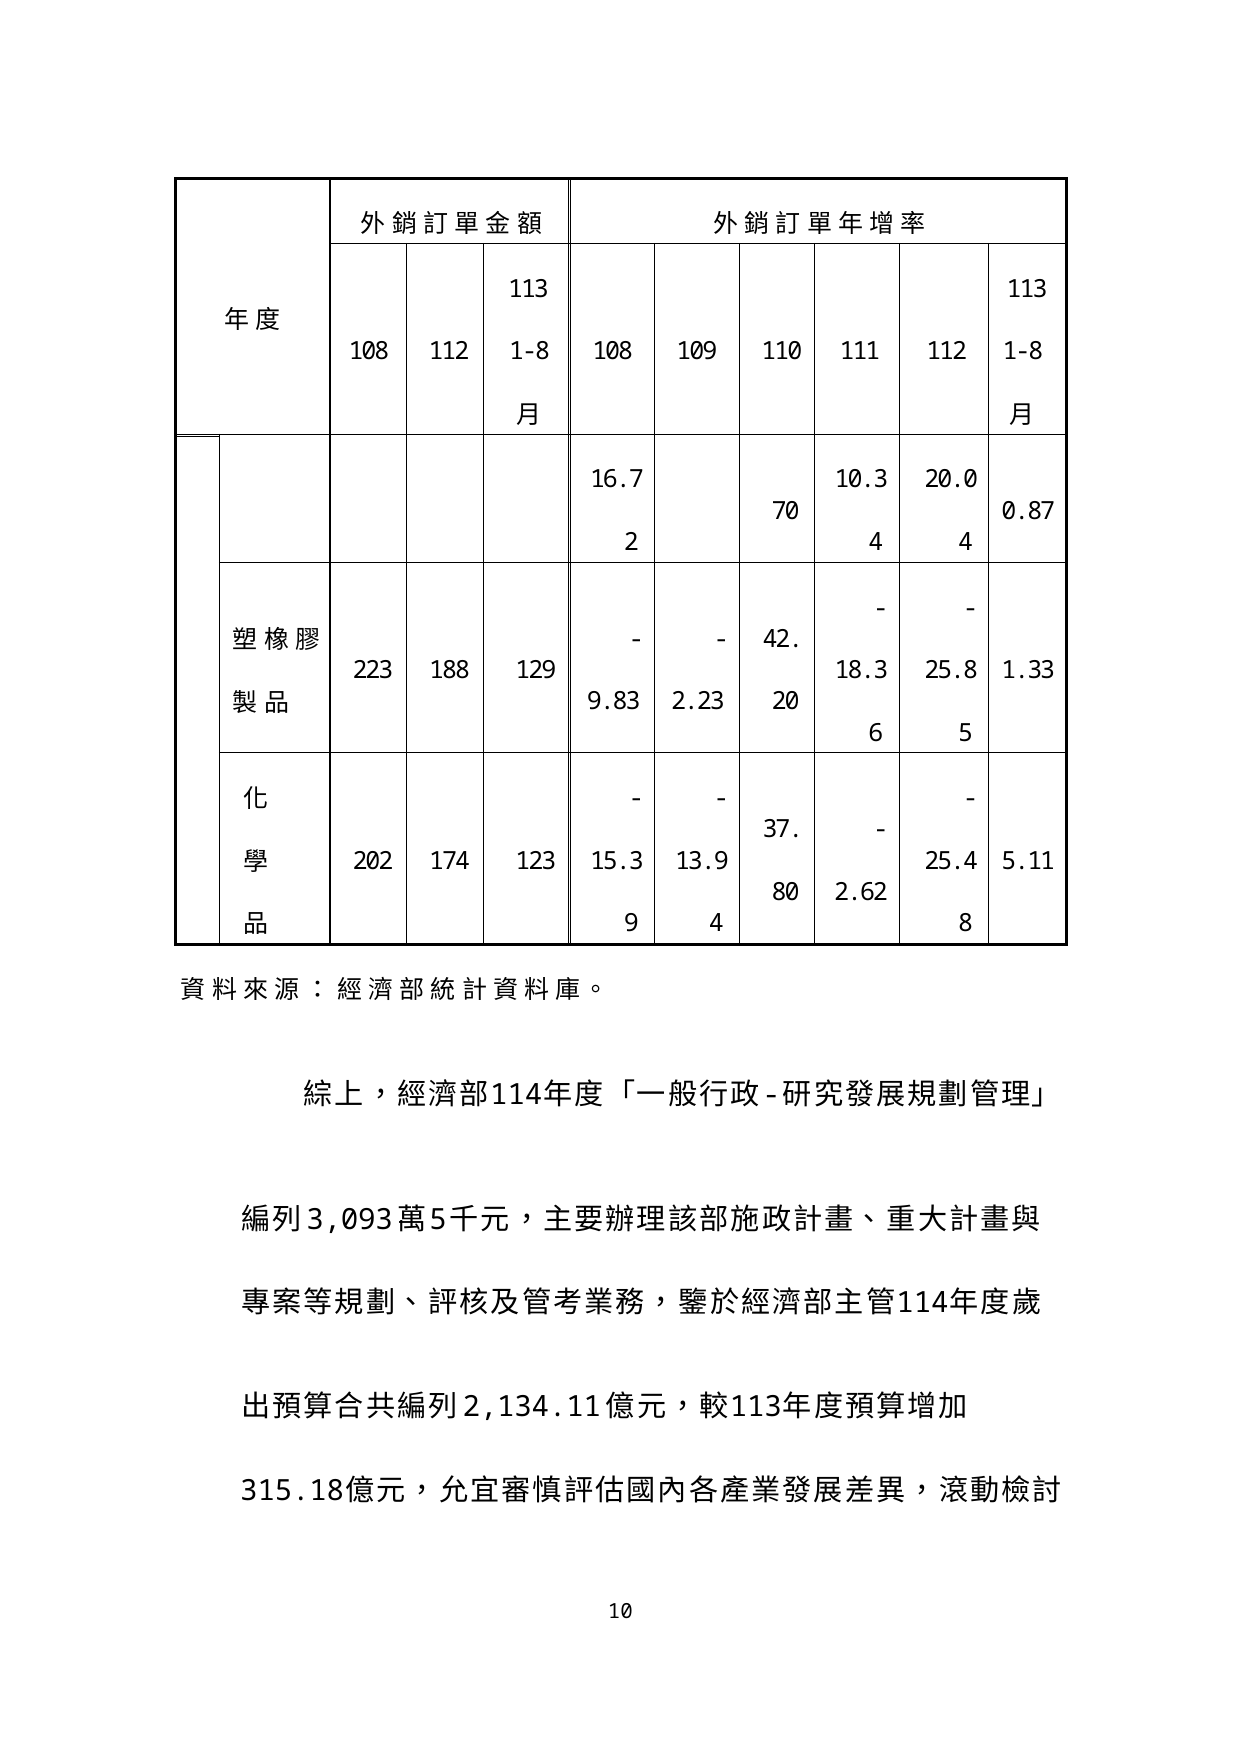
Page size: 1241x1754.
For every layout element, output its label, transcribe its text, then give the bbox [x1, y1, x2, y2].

table_header 外銷訂單金額 [331, 180, 568, 243]
table_cell 174 [407, 753, 483, 943]
table_cell -10.34 [815, 435, 899, 562]
table_cell 202 [331, 753, 406, 943]
table_cell 188 [407, 563, 483, 752]
table_cell 113 1-8月 [989, 244, 1065, 433]
table_cell 1.33 [989, 563, 1065, 752]
table_cell -25.48 [900, 753, 988, 943]
table_cell [655, 435, 739, 562]
table_cell 123 [484, 753, 568, 943]
table_cell 112 [900, 244, 988, 433]
table_header 年度 [177, 180, 329, 433]
text 資料來源：經濟部統計資料庫。 [166, 946, 1063, 1008]
table_cell -13.94 [655, 753, 739, 943]
table_header 外銷訂單年增率 [571, 180, 1065, 243]
table_cell [220, 435, 329, 562]
table_cell 108 [331, 244, 406, 433]
table_cell 109 [655, 244, 739, 433]
table_cell 111 [815, 244, 899, 433]
table_cell 113 1-8月 [484, 244, 568, 433]
table_cell 42.20 [740, 563, 814, 752]
table_cell [331, 435, 406, 562]
table_cell 129 [484, 563, 568, 752]
table_cell [177, 437, 219, 943]
table_cell [407, 435, 483, 562]
table_cell 塑橡膠製品 [220, 563, 329, 752]
table_cell -15.39 [571, 753, 654, 943]
table_cell -18.36 [815, 563, 899, 752]
table_cell 110 [740, 244, 814, 433]
table_cell 37.80 [740, 753, 814, 943]
table_cell 108 [571, 244, 654, 433]
table_cell 112 [407, 244, 483, 433]
table_cell 223 [331, 563, 406, 752]
table_cell 70 [740, 435, 814, 562]
table_cell -0.87 [989, 435, 1065, 562]
table_cell -2.62 [815, 753, 899, 943]
table_cell 5.11 [989, 753, 1065, 943]
table_cell -25.85 [900, 563, 988, 752]
table_cell -9.83 [571, 563, 654, 752]
text 綜上，經濟部114年度「一般行政-研究發展規劃管理」編列3,093萬5千元，主要辦理該部施政計畫、重大計畫與專案等規劃、評核及管考業務，鑒於經濟部主管114年度歲出預算合共編列2,134.11億元，較113年度預算增加315.18億元，允宜審慎評估國內各產業發展差異，滾動檢討 [236, 1008, 1063, 1508]
table_cell -2.23 [655, 563, 739, 752]
table_cell [484, 435, 568, 562]
table_cell -20.04 [900, 435, 988, 562]
table_cell -16.72 [571, 435, 654, 562]
table_cell 化 學 品 [220, 753, 329, 943]
